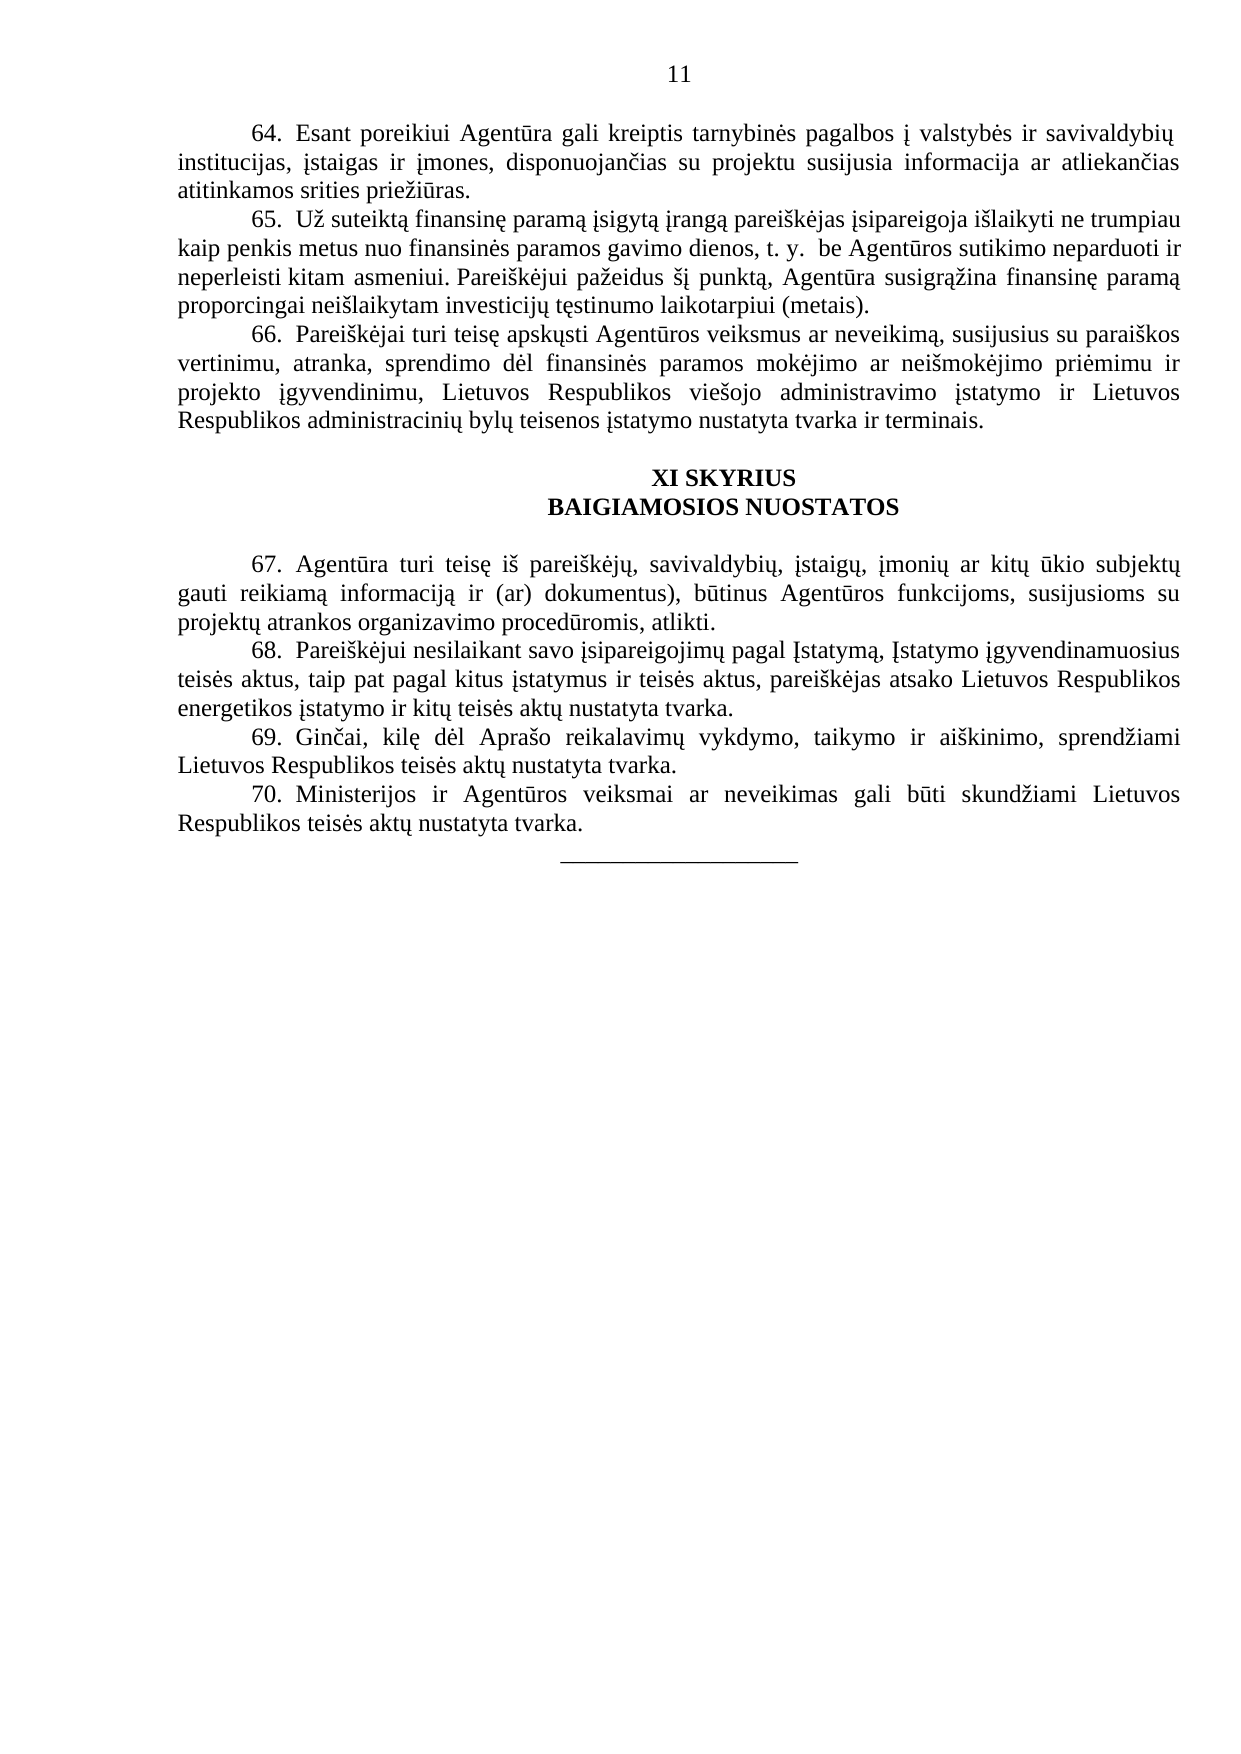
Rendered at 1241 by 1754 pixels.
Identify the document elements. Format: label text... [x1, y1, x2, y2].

text 69. Ginčai, kilę dėl Aprašo reikalavimų vykdymo, taikymo ir aiškinimo, sprendžiami Lietuvos Respublikos teisės aktų nustatyta tvarka. [177, 722, 1181, 779]
text ___________________ [177, 837, 1181, 866]
text 70. Ministerijos ir Agentūros veiksmai ar neveikimas gali būti skundžiami Lietuvos Respublikos teisės aktų nustatyta tvarka. [177, 779, 1181, 837]
text BAIGIAMOSIOS NUOSTATOS [177, 492, 1181, 521]
text 64. Esant poreikiui Agentūra gali kreiptis tarnybinės pagalbos į valstybės ir savivaldybių institucijas, įstaigas ir įmones, disponuojančias su projektu susijusia informacija ar atliekančias atitinkamos srities priežiūras. [177, 118, 1181, 204]
text XI SKYRIUS [177, 463, 1181, 492]
text 67. Agentūra turi teisę iš pareiškėjų, savivaldybių, įstaigų, įmonių ar kitų ūkio subjektų gauti reikiamą informaciją ir (ar) dokumentus), būtinus Agentūros funkcijoms, susijusioms su projektų atrankos organizavimo procedūromis, atlikti. [177, 549, 1181, 636]
text 66. Pareiškėjai turi teisę apskųsti Agentūros veiksmus ar neveikimą, susijusius su paraiškos vertinimu, atranka, sprendimo dėl finansinės paramos mokėjimo ar neišmokėjimo priėmimu ir projekto įgyvendinimu, Lietuvos Respublikos viešojo administravimo įstatymo ir Lietuvos Respublikos administracinių bylų teisenos įstatymo nustatyta tvarka ir terminais. [177, 319, 1181, 434]
text 65. Už suteiktą finansinę paramą įsigytą įrangą pareiškėjas įsipareigoja išlaikyti ne trumpiau kaip penkis metus nuo finansinės paramos gavimo dienos, t. y. be Agentūros sutikimo neparduoti ir neperleisti kitam asmeniui. Pareiškėjui pažeidus šį punktą, Agentūra susigrąžina finansinę paramą proporcingai neišlaikytam investicijų tęstinumo laikotarpiui (metais). [177, 204, 1181, 319]
text 68. Pareiškėjui nesilaikant savo įsipareigojimų pagal Įstatymą, Įstatymo įgyvendinamuosius teisės aktus, taip pat pagal kitus įstatymus ir teisės aktus, pareiškėjas atsako Lietuvos Respublikos energetikos įstatymo ir kitų teisės aktų nustatyta tvarka. [177, 636, 1181, 722]
